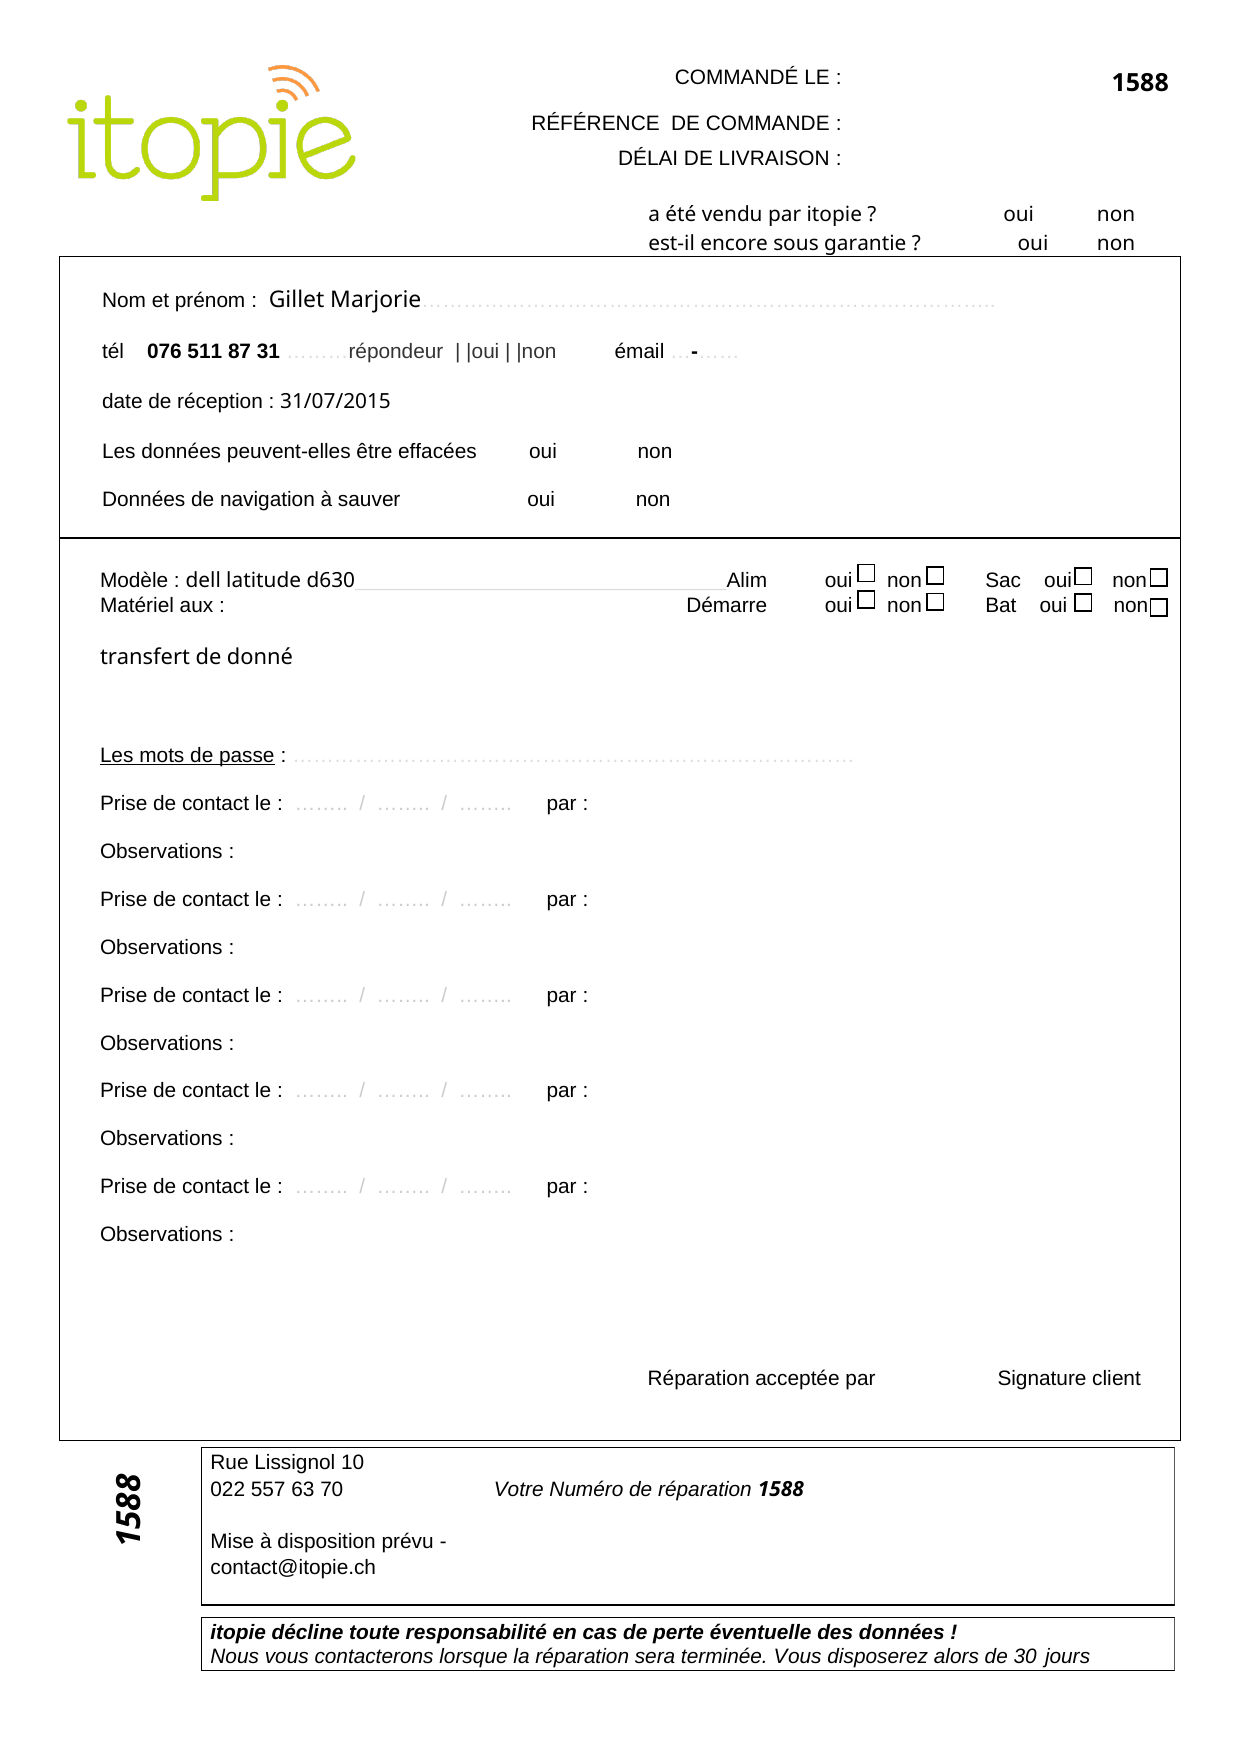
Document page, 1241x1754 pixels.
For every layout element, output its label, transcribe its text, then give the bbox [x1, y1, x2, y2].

text a été vendu par itopie ? oui non [59, 199, 1181, 228]
text Prise de contact le : …….. / …….. / …….. par : [60, 979, 1180, 1006]
text Prise de contact le : …….. / …….. / …….. par : [60, 1171, 1180, 1198]
text Les données peuvent-elles être effacées oui non [60, 436, 1180, 463]
text Matériel aux : Démarre oui non Bat oui non [60, 590, 1180, 617]
text date de réception : 31/07/2015 [60, 383, 1180, 415]
text Données de navigation à sauver oui non [60, 484, 1180, 511]
text Observations : [60, 1027, 1180, 1054]
text Prise de contact le : …….. / …….. / …….. par : [60, 1075, 1180, 1102]
text Les mots de passe : ……………………………………………………………………… [60, 740, 1180, 767]
text Nom et prénom : Gillet Marjorie……………………………………………………………………….. [60, 280, 1180, 314]
table_header 1588 [847, 59, 1180, 104]
table_cell RÉFÉRENCE DE COMMANDE : [490, 105, 847, 140]
text tél 076 511 87 31 ………répondeur | |oui | |non émail …-…… [60, 335, 1180, 362]
text Observations : [60, 836, 1180, 863]
text Prise de contact le : …….. / …….. / …….. par : [60, 883, 1180, 911]
table_header 1588 [59, 1441, 195, 1677]
text transfert de donné [60, 638, 1180, 671]
picture [67, 65, 356, 201]
text Observations : [60, 931, 1180, 958]
table_cell DÉLAI DE LIVRAISON : [490, 140, 847, 175]
text Modèle : dell latitude d630 Alim oui non Sac oui non [60, 562, 856, 590]
table_header COMMANDÉ LE : [490, 59, 847, 104]
text Observations : [60, 1219, 1180, 1246]
text Modèle : dell latitude d630 Alim oui non Sac oui non [948, 562, 1180, 590]
table_cell [847, 140, 1180, 175]
table_cell [847, 105, 1180, 140]
text Observations : [60, 1123, 1180, 1150]
text Réparation acceptée par Signature client [60, 1363, 1180, 1390]
text est-il encore sous garantie ? oui non [59, 228, 1181, 256]
text Modèle : dell latitude d630 Alim oui non Sac oui non [879, 562, 925, 590]
text Prise de contact le : …….. / …….. / …….. par : [60, 788, 1180, 815]
table_header Rue Lissignol 10 022 557 63 70 Votre Numéro de réparation 1588 Mise à disposition prévu - contact@itopie.ch [195, 1441, 1180, 1611]
table_cell itopie décline toute responsabilité en cas de perte éventuelle des données ! Nous vous contacterons lorsque la réparation sera terminée. Vous disposerez alors de 30 jours [195, 1611, 1180, 1677]
